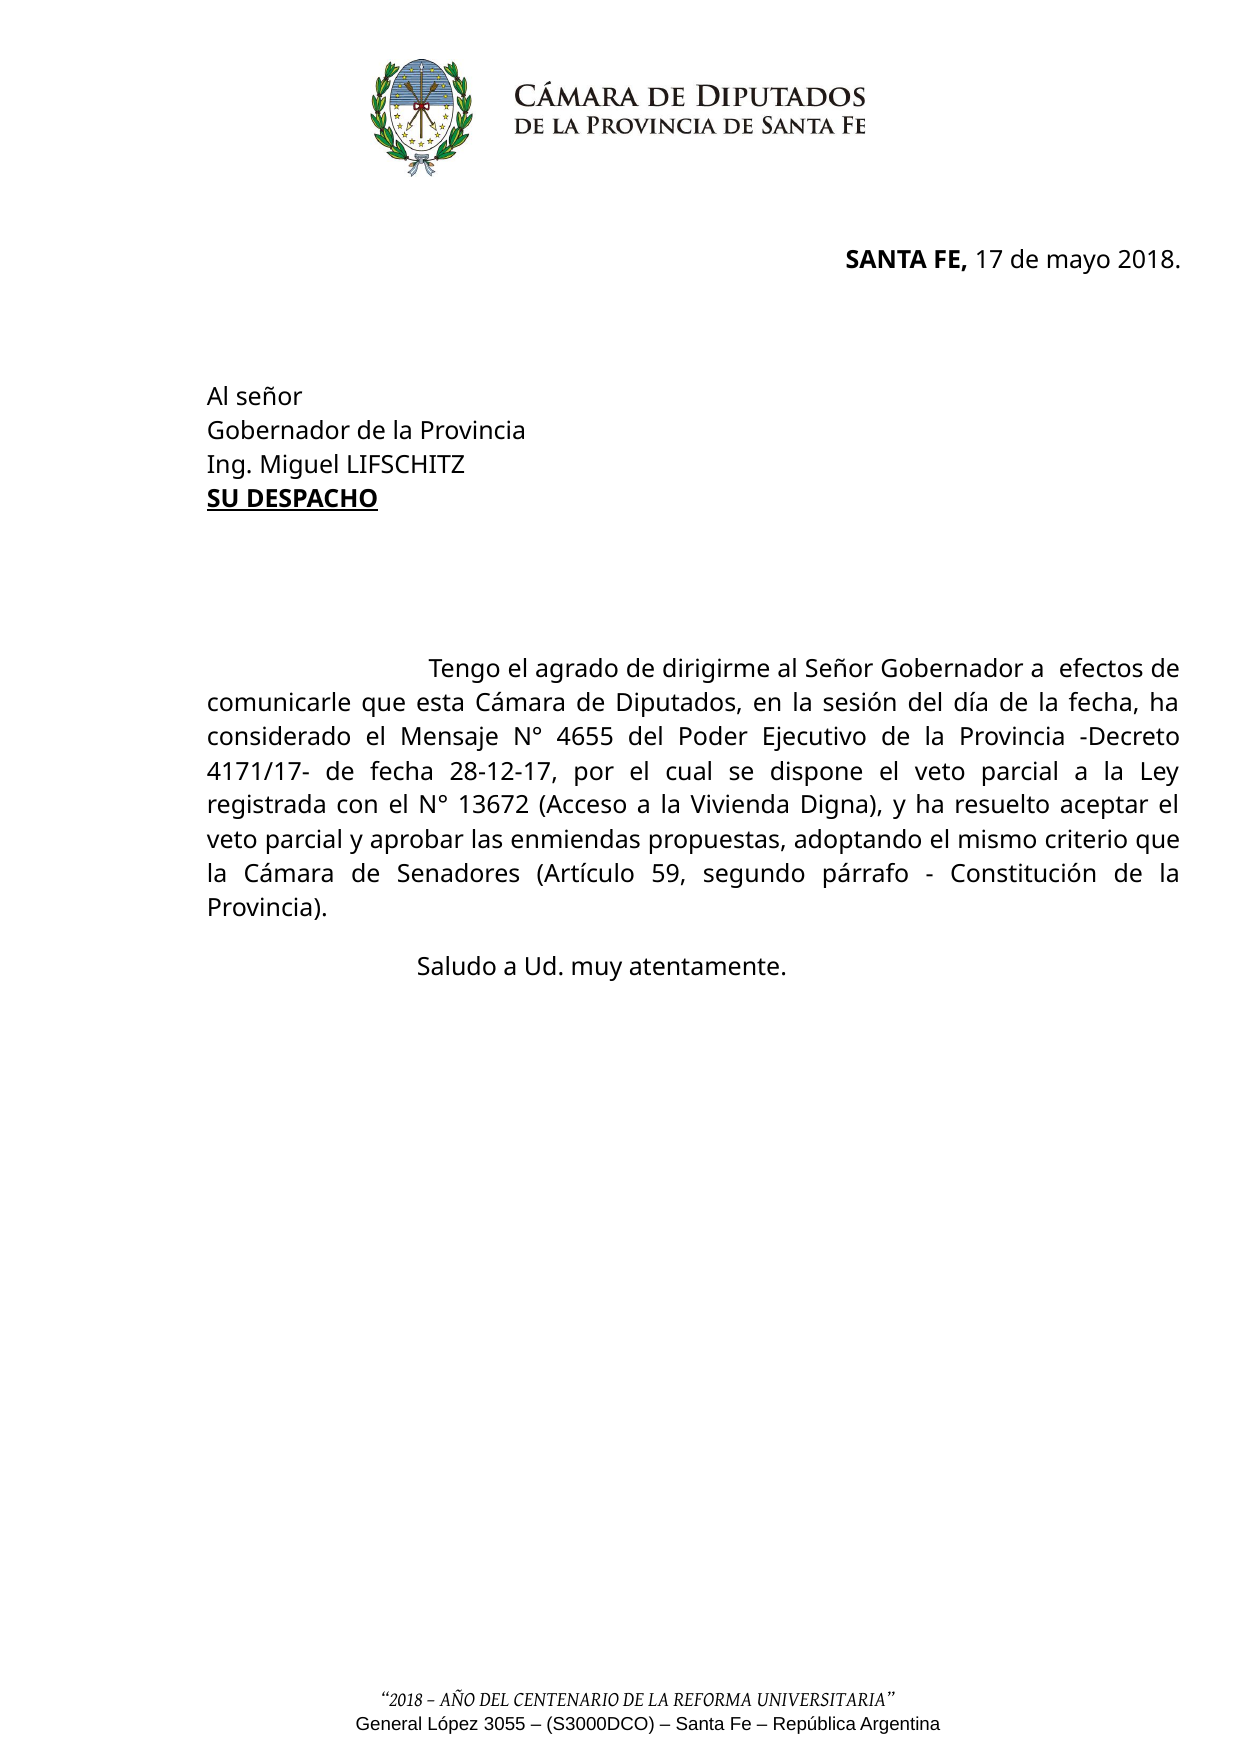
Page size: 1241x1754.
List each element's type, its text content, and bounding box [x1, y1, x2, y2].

text Saludo a Ud. muy atentamente. [207, 948, 1181, 982]
picture [370, 59, 866, 181]
text Al señor [207, 378, 1181, 412]
text Gobernador de la Provincia [207, 412, 1181, 447]
text Ing. Miguel LIFSCHITZ [207, 447, 1181, 481]
text SU DESPACHO [207, 481, 1181, 515]
text Tengo el agrado de dirigirme al Señor Gobernador a efectos de comunicarle que esta Cámara de Diputados, en la sesión del día de la fecha, ha considerado el Mensaje N° 4655 del Poder Ejecutivo de la Provincia -Decreto 4171/17- de fecha 28-12-17, por el cual se dispone el veto parcial a la Ley registrada con el N° 13672 (Acceso a la Vivienda Digna), y ha resuelto aceptar el veto parcial y aprobar las enmiendas propuestas, adoptando el mismo criterio que la Cámara de Senadores (Artículo 59, segundo párrafo - Constitución de la Provincia). [207, 651, 1181, 923]
text SANTA FE, 17 de mayo 2018. [207, 242, 1181, 276]
